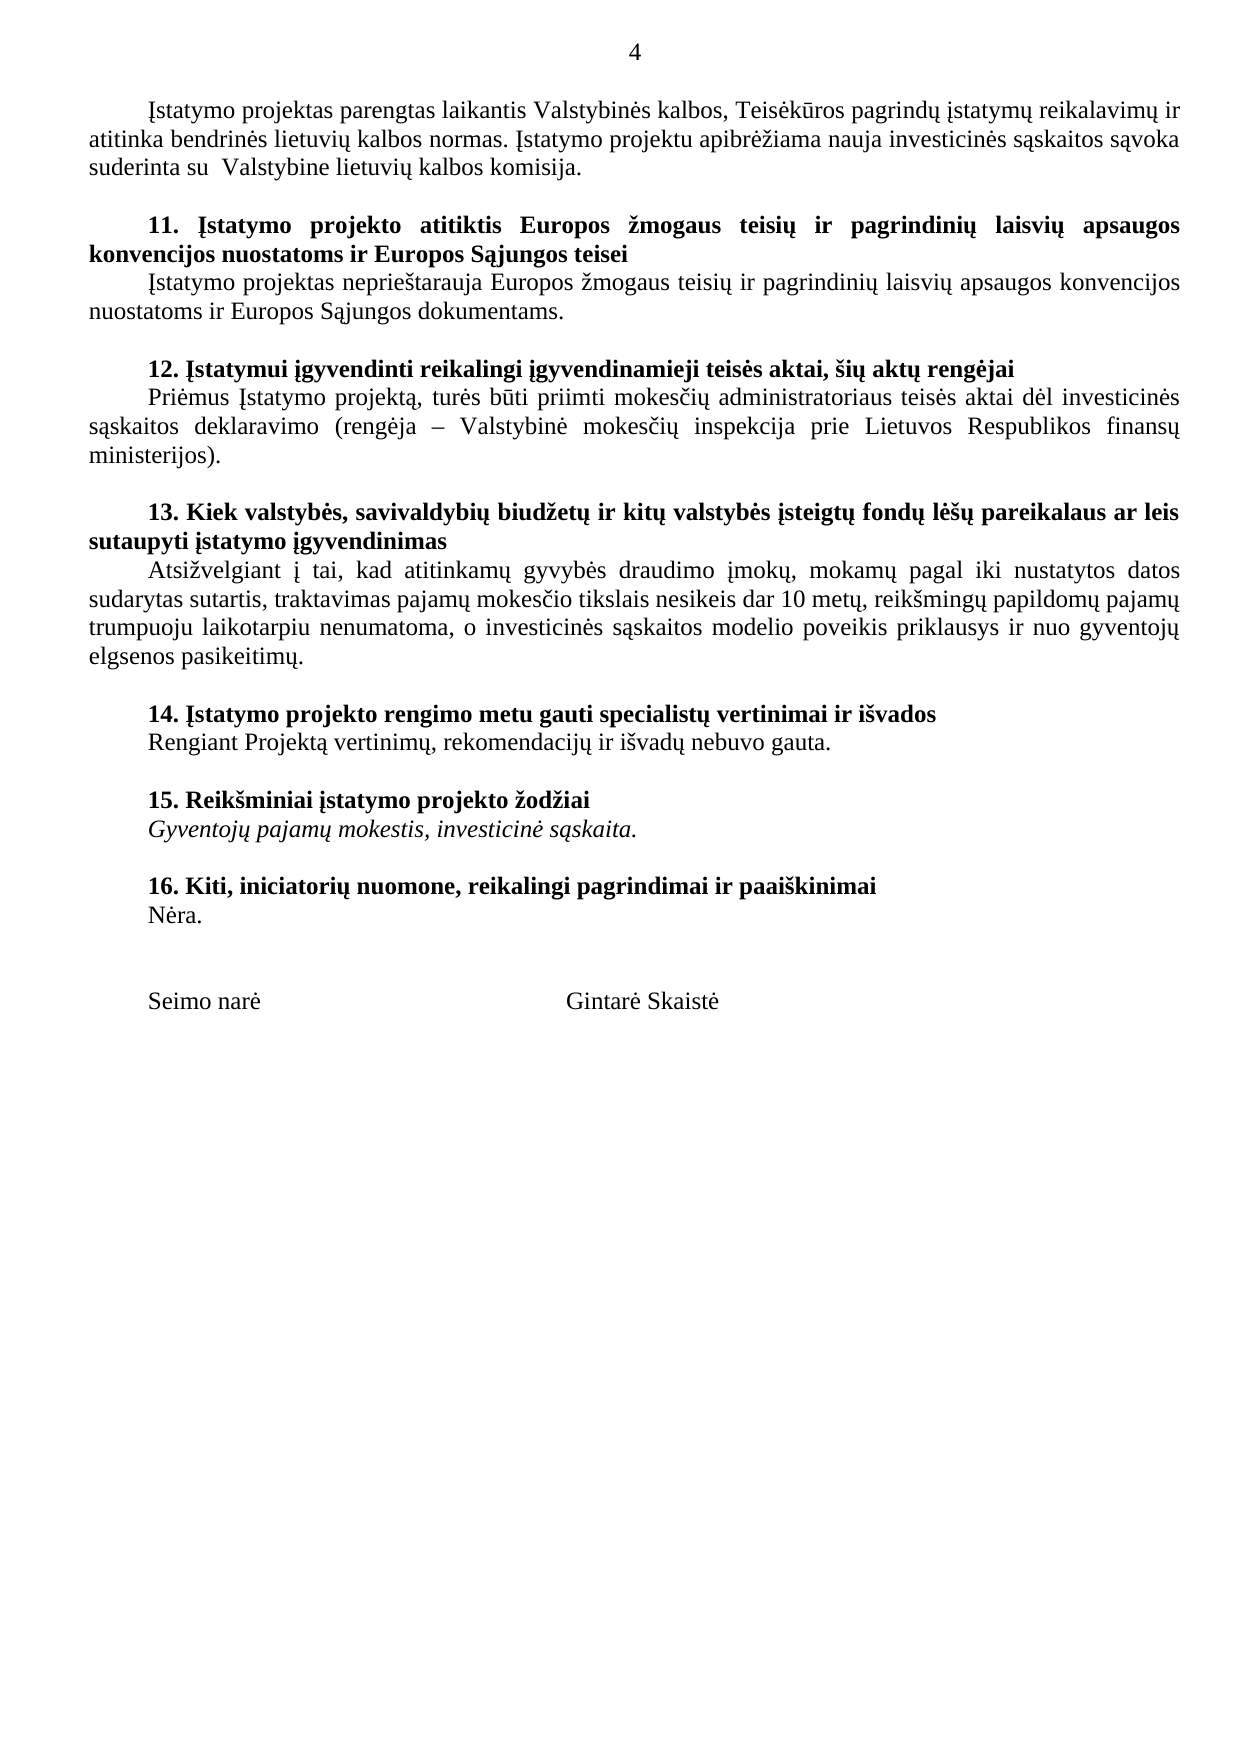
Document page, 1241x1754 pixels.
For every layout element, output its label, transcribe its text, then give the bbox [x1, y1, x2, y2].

text 15. Reikšminiai įstatymo projekto žodžiai [89, 785, 1181, 814]
text Įstatymo projektas neprieštarauja Europos žmogaus teisių ir pagrindinių laisvių apsaugos konvencijos nuostatoms ir Europos Sąjungos dokumentams. [89, 267, 1181, 325]
text 13. Kiek valstybės, savivaldybių biudžetų ir kitų valstybės įsteigtų fondų lėšų pareikalaus ar leis sutaupyti įstatymo įgyvendinimas [89, 497, 1181, 555]
text 11. Įstatymo projekto atitiktis Europos žmogaus teisių ir pagrindinių laisvių apsaugos konvencijos nuostatoms ir Europos Sąjungos teisei [89, 210, 1181, 267]
text 12. Įstatymui įgyvendinti reikalingi įgyvendinamieji teisės aktai, šių aktų rengėjai [89, 354, 1181, 382]
text Seimo narė Gintarė Skaistė [89, 986, 1181, 1015]
text 14. Įstatymo projekto rengimo metu gauti specialistų vertinimai ir išvados [89, 699, 1181, 727]
text Rengiant Projektą vertinimų, rekomendacijų ir išvadų nebuvo gauta. [89, 727, 1181, 756]
text Priėmus Įstatymo projektą, turės būti priimti mokesčių administratoriaus teisės aktai dėl investicinės sąskaitos deklaravimo (rengėja – Valstybinė mokesčių inspekcija prie Lietuvos Respublikos finansų ministerijos). [89, 382, 1181, 469]
text Atsižvelgiant į tai, kad atitinkamų gyvybės draudimo įmokų, mokamų pagal iki nustatytos datos sudarytas sutartis, traktavimas pajamų mokesčio tikslais nesikeis dar 10 metų, reikšmingų papildomų pajamų trumpuoju laikotarpiu nenumatoma, o investicinės sąskaitos modelio poveikis priklausys ir nuo gyventojų elgsenos pasikeitimų. [89, 555, 1181, 670]
text Gyventojų pajamų mokestis, investicinė sąskaita. [89, 814, 1181, 842]
text 16. Kiti, iniciatorių nuomone, reikalingi pagrindimai ir paaiškinimai [89, 871, 1181, 900]
text Įstatymo projektas parengtas laikantis Valstybinės kalbos, Teisėkūros pagrindų įstatymų reikalavimų ir atitinka bendrinės lietuvių kalbos normas. Įstatymo projektu apibrėžiama nauja investicinės sąskaitos sąvoka suderinta su Valstybine lietuvių kalbos komisija. [89, 95, 1181, 181]
text Nėra. [89, 900, 1181, 929]
